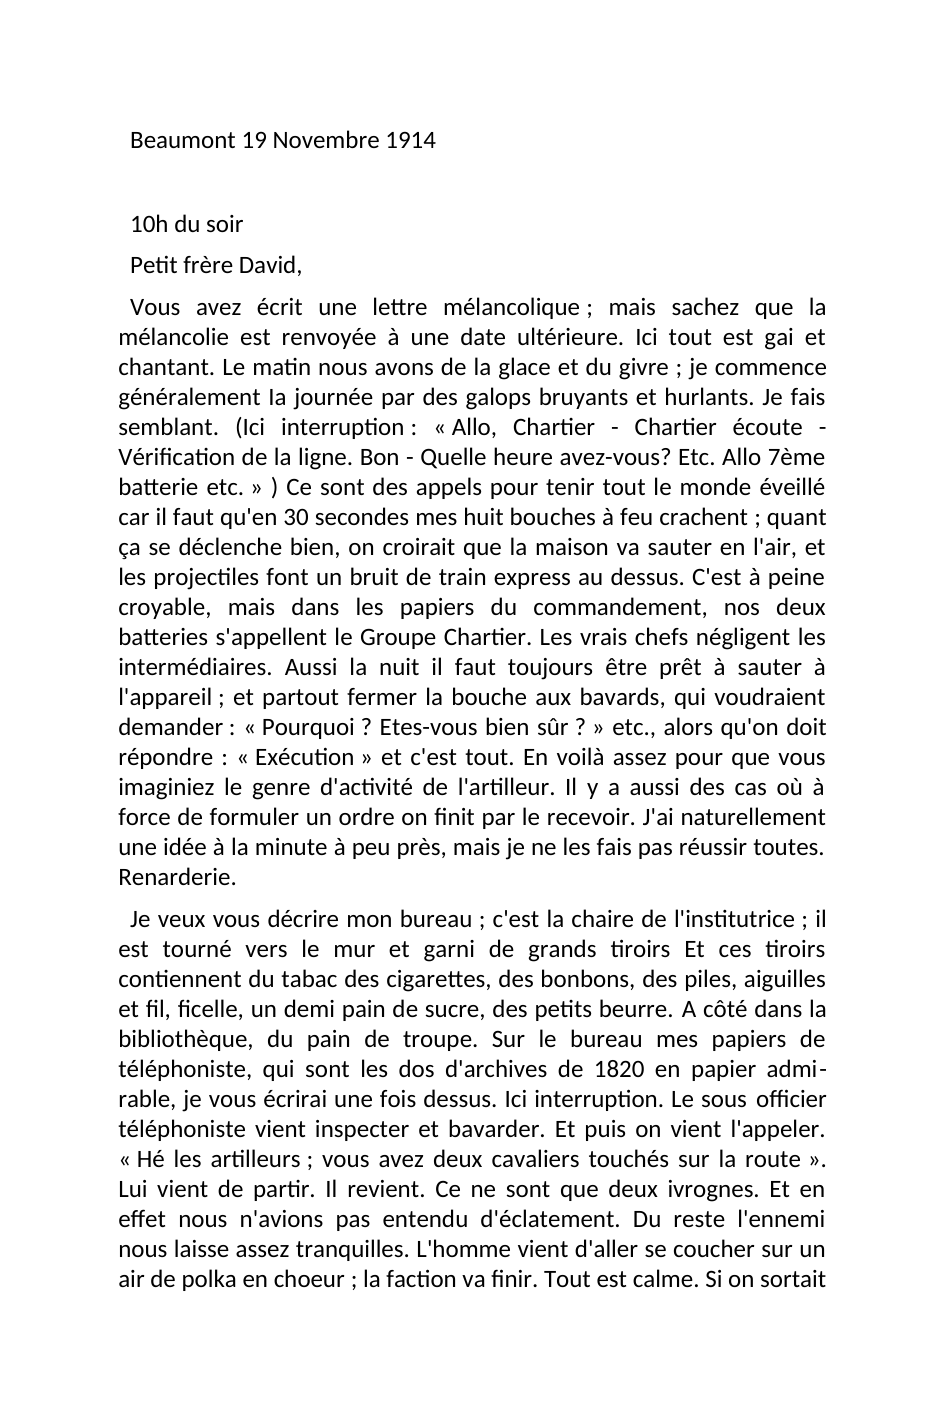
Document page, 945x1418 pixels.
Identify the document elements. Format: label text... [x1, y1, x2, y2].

text Vous avez écrit une lettre mélancolique ; mais sachez que la mélancolie est renvoyée à une date ultérieure. Ici tout est gai et chantant. Le matin nous avons de la glace et du givre ; je commence généralement Ia journée par des galops bruyants et hurlants. Je fais semblant. (Ici interruption : « Allo, Chartier - Chartier écoute - Vérification de la ligne. Bon - Quelle heure avez-vous? Etc. Allo 7ème batterie etc. » ) Ce sont des appels pour tenir tout le monde éveillé car il faut qu'en 30 secondes mes huit bou­ches à feu crachent ; quant ça se déclenche bien, on croirait que la maison va sauter en l'air, et les projectiles font un bruit de train express au dessus. C'est à peine croyable, mais dans les papiers du commandement, nos deux batteries s'appellent le Groupe Chartier. Les vrais chefs négligent les intermédiaires. Aussi la nuit il faut toujours être prêt à sauter à l'appareil ; et partout fermer la bouche aux bavards, qui voudraient demander : « Pourquoi ? Etes-vous bien sûr ? » etc., alors qu'on doit répondre : « Exécution » et c'est tout. En voilà assez pour que vous imaginiez le genre d'activité de l'artilleur. Il y a aussi des cas où à force de formuler un ordre on finit par le recevoir. J'ai naturellement une idée à la minute à peu près, mais je ne les fais pas réussir toutes. Renarderie. [118, 297, 827, 892]
text 10h du soir [118, 213, 827, 238]
text Beaumont 19 Novembre 1914 [118, 130, 827, 155]
text Je veux vous décrire mon bureau ; c'est la chaire de l'institutrice ; il est tourné vers le mur et garni de grands tiroirs Et ces tiroirs contiennent du tabac des cigarettes, des bonbons, des piles, aiguilles et fil, ficelle, un demi pain de sucre, des petits beurre. A côté dans la bibliothèque, du pain de troupe. Sur le bureau mes papiers de téléphoniste, qui sont les dos d'archives de 1820 en papier admi­rable, je vous écrirai une fois dessus. Ici interruption. Le sous­ officier téléphoniste vient inspecter et bavarder. Et puis on vient l'appeler. « Hé les artilleurs ; vous avez deux cavaliers touchés sur la route ». Lui vient de partir. Il revient. Ce ne sont que deux ivrognes. Et en effet nous n'avions pas entendu d'éclatement. Du reste l'ennemi nous laisse assez tranquilles. L'homme vient d'aller se coucher sur un air de polka en choeur ; la faction va finir. Tout est calme. Si on sortait [118, 909, 827, 1294]
text Petit frère David, [118, 255, 827, 280]
